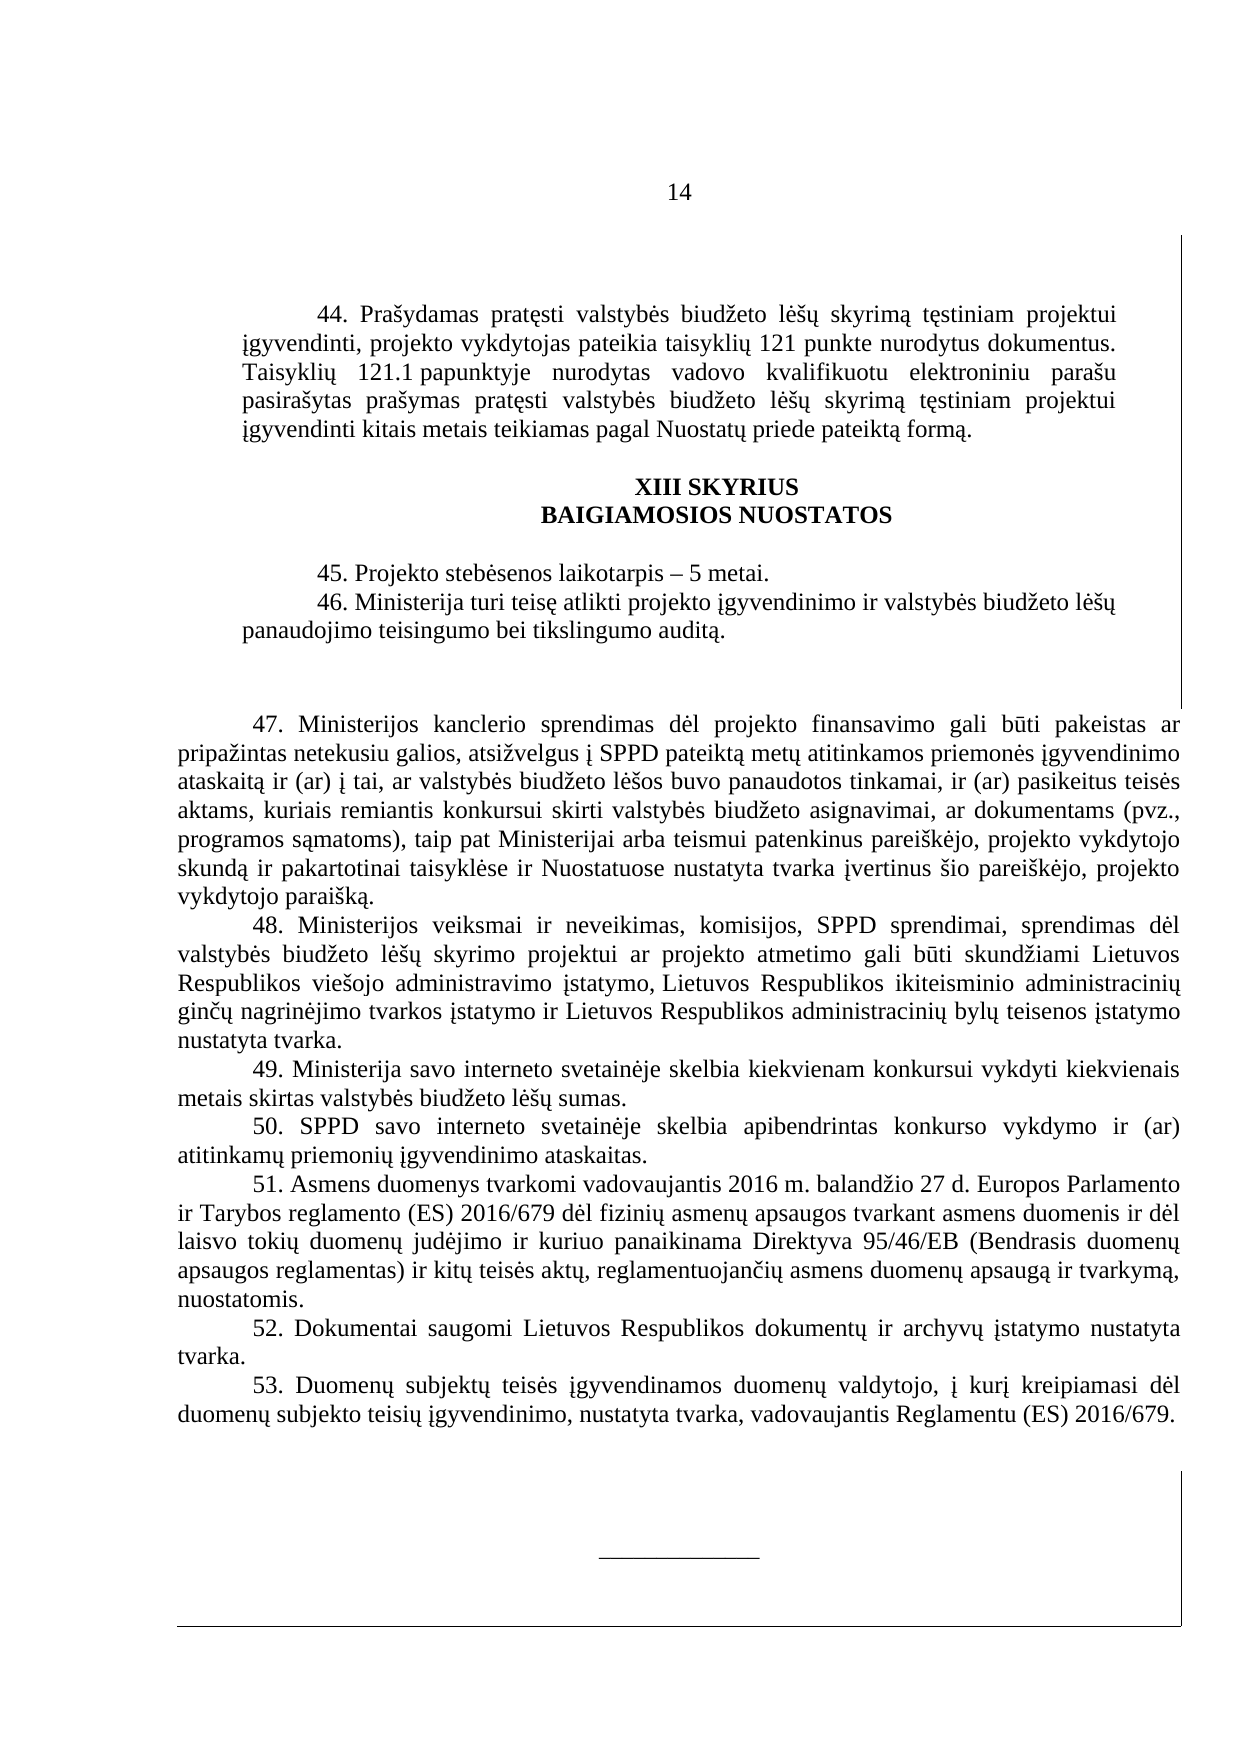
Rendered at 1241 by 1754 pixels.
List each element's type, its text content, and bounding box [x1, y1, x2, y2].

text 52. Dokumentai saugomi Lietuvos Respublikos dokumentų ir archyvų įstatymo nustatyta tvarka. [177, 1313, 1181, 1370]
text 45. Projekto stebėsenos laikotarpis – 5 metai. [177, 558, 1181, 587]
text 49. Ministerija savo interneto svetainėje skelbia kiekvienam konkursui vykdyti kiekvienais metais skirtas valstybės biudžeto lėšų sumas. [177, 1054, 1181, 1111]
text BAIGIAMOSIOS NUOSTATOS [177, 501, 1181, 529]
text 46. Ministerija turi teisę atlikti projekto įgyvendinimo ir valstybės biudžeto lėšų panaudojimo teisingumo bei tikslingumo auditą. [177, 587, 1181, 709]
text 51. Asmens duomenys tvarkomi vadovaujantis 2016 m. balandžio 27 d. Europos Parlamento ir Tarybos reglamento (ES) 2016/679 dėl fizinių asmenų apsaugos tvarkant asmens duomenis ir dėl laisvo tokių duomenų judėjimo ir kuriuo panaikinama Direktyva 95/46/EB (Bendrasis duomenų apsaugos reglamentas) ir kitų teisės aktų, reglamentuojančių asmens duomenų apsaugą ir tvarkymą, nuostatomis. [177, 1169, 1181, 1313]
text ______________ [177, 1471, 1181, 1626]
text 48. Ministerijos veiksmai ir neveikimas, komisijos, SPPD sprendimai, sprendimas dėl valstybės biudžeto lėšų skyrimo projektui ar projekto atmetimo gali būti skundžiami Lietuvos Respublikos viešojo administravimo įstatymo, Lietuvos Respublikos ikiteisminio administracinių ginčų nagrinėjimo tvarkos įstatymo ir Lietuvos Respublikos administracinių bylų teisenos įstatymo nustatyta tvarka. [177, 910, 1181, 1054]
text 47. Ministerijos kanclerio sprendimas dėl projekto finansavimo gali būti pakeistas ar pripažintas netekusiu galios, atsižvelgus į SPPD pateiktą metų atitinkamos priemonės įgyvendinimo ataskaitą ir (ar) į tai, ar valstybės biudžeto lėšos buvo panaudotos tinkamai, ir (ar) pasikeitus teisės aktams, kuriais remiantis konkursui skirti valstybės biudžeto asignavimai, ar dokumentams (pvz., programos sąmatoms), taip pat Ministerijai arba teismui patenkinus pareiškėjo, projekto vykdytojo skundą ir pakartotinai taisyklėse ir Nuostatuose nustatyta tvarka įvertinus šio pareiškėjo, projekto vykdytojo paraišką. [177, 709, 1181, 910]
text XIII SKYRIUS [177, 472, 1181, 501]
text 50. SPPD savo interneto svetainėje skelbia apibendrintas konkurso vykdymo ir (ar) atitinkamų priemonių įgyvendinimo ataskaitas. [177, 1111, 1181, 1169]
text 53. Duomenų subjektų teisės įgyvendinamos duomenų valdytojo, į kurį kreipiamasi dėl duomenų subjekto teisių įgyvendinimo, nustatyta tvarka, vadovaujantis Reglamentu (ES) 2016/679. [177, 1370, 1181, 1428]
text 44. Prašydamas pratęsti valstybės biudžeto lėšų skyrimą tęstiniam projektui įgyvendinti, projekto vykdytojas pateikia taisyklių 121 punkte nurodytus dokumentus. Taisyklių 121.1 papunktyje nurodytas vadovo kvalifikuotu elektroniniu parašu pasirašytas prašymas pratęsti valstybės biudžeto lėšų skyrimą tęstiniam projektui įgyvendinti kitais metais teikiamas pagal Nuostatų priede pateiktą formą. [177, 235, 1181, 443]
